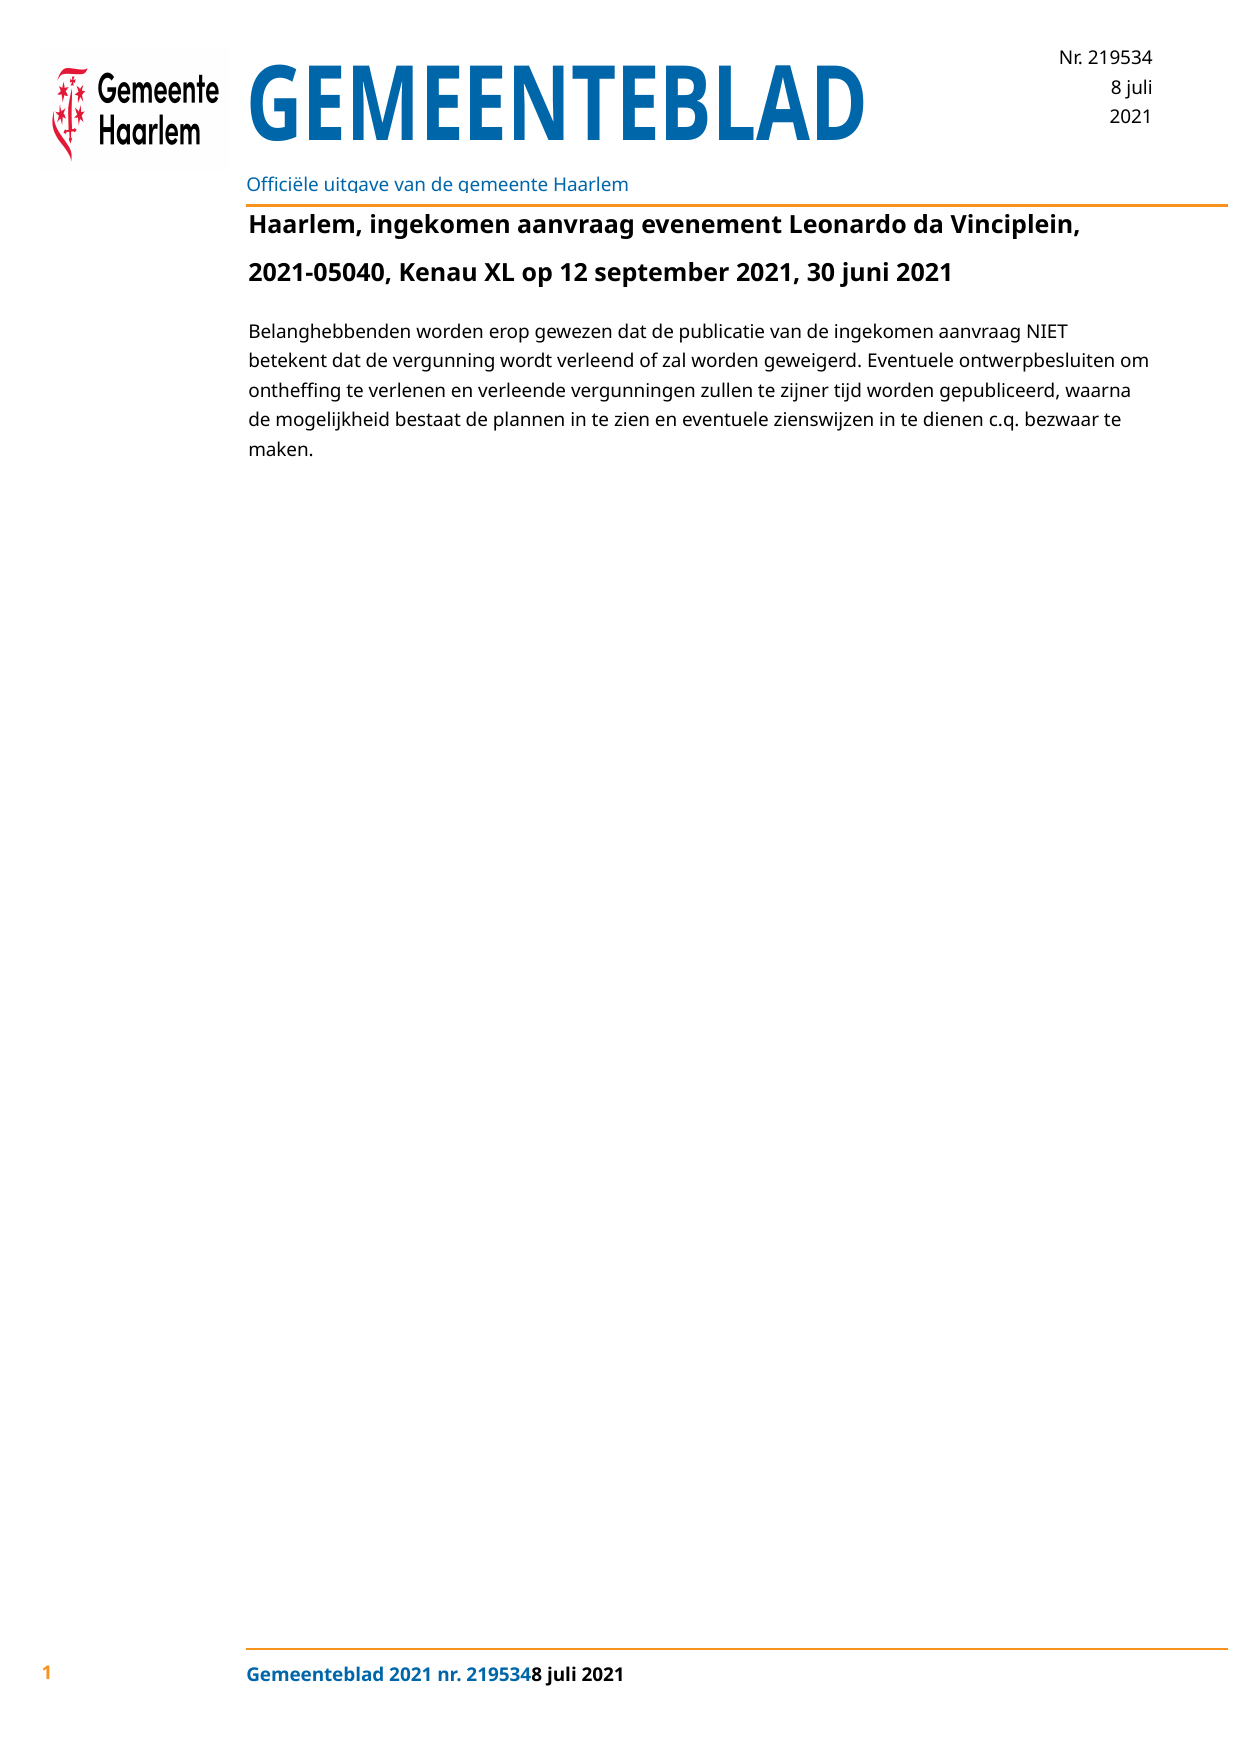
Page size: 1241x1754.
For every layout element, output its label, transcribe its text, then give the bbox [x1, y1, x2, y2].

picture [41, 47, 231, 172]
text Haarlem, ingekomen aanvraag evenement Leonardo da Vinciplein, 2021-05040, Kenau XL op 12 september 2021, 30 juni 2021 [248, 207, 1152, 288]
text Belanghebbenden worden erop gewezen dat de publicatie van de ingekomen aanvraag NIET betekent dat de vergunning wordt verleend of zal worden geweigerd. Eventuele ontwerpbesluiten om ontheffing te verlenen en verleende vergunningen zullen te zijner tijd worden gepubliceerd, waarna de mogelijkheid bestaat de plannen in te zien en eventuele zienswijzen in te dienen c.q. bezwaar te maken. [248, 318, 1152, 462]
